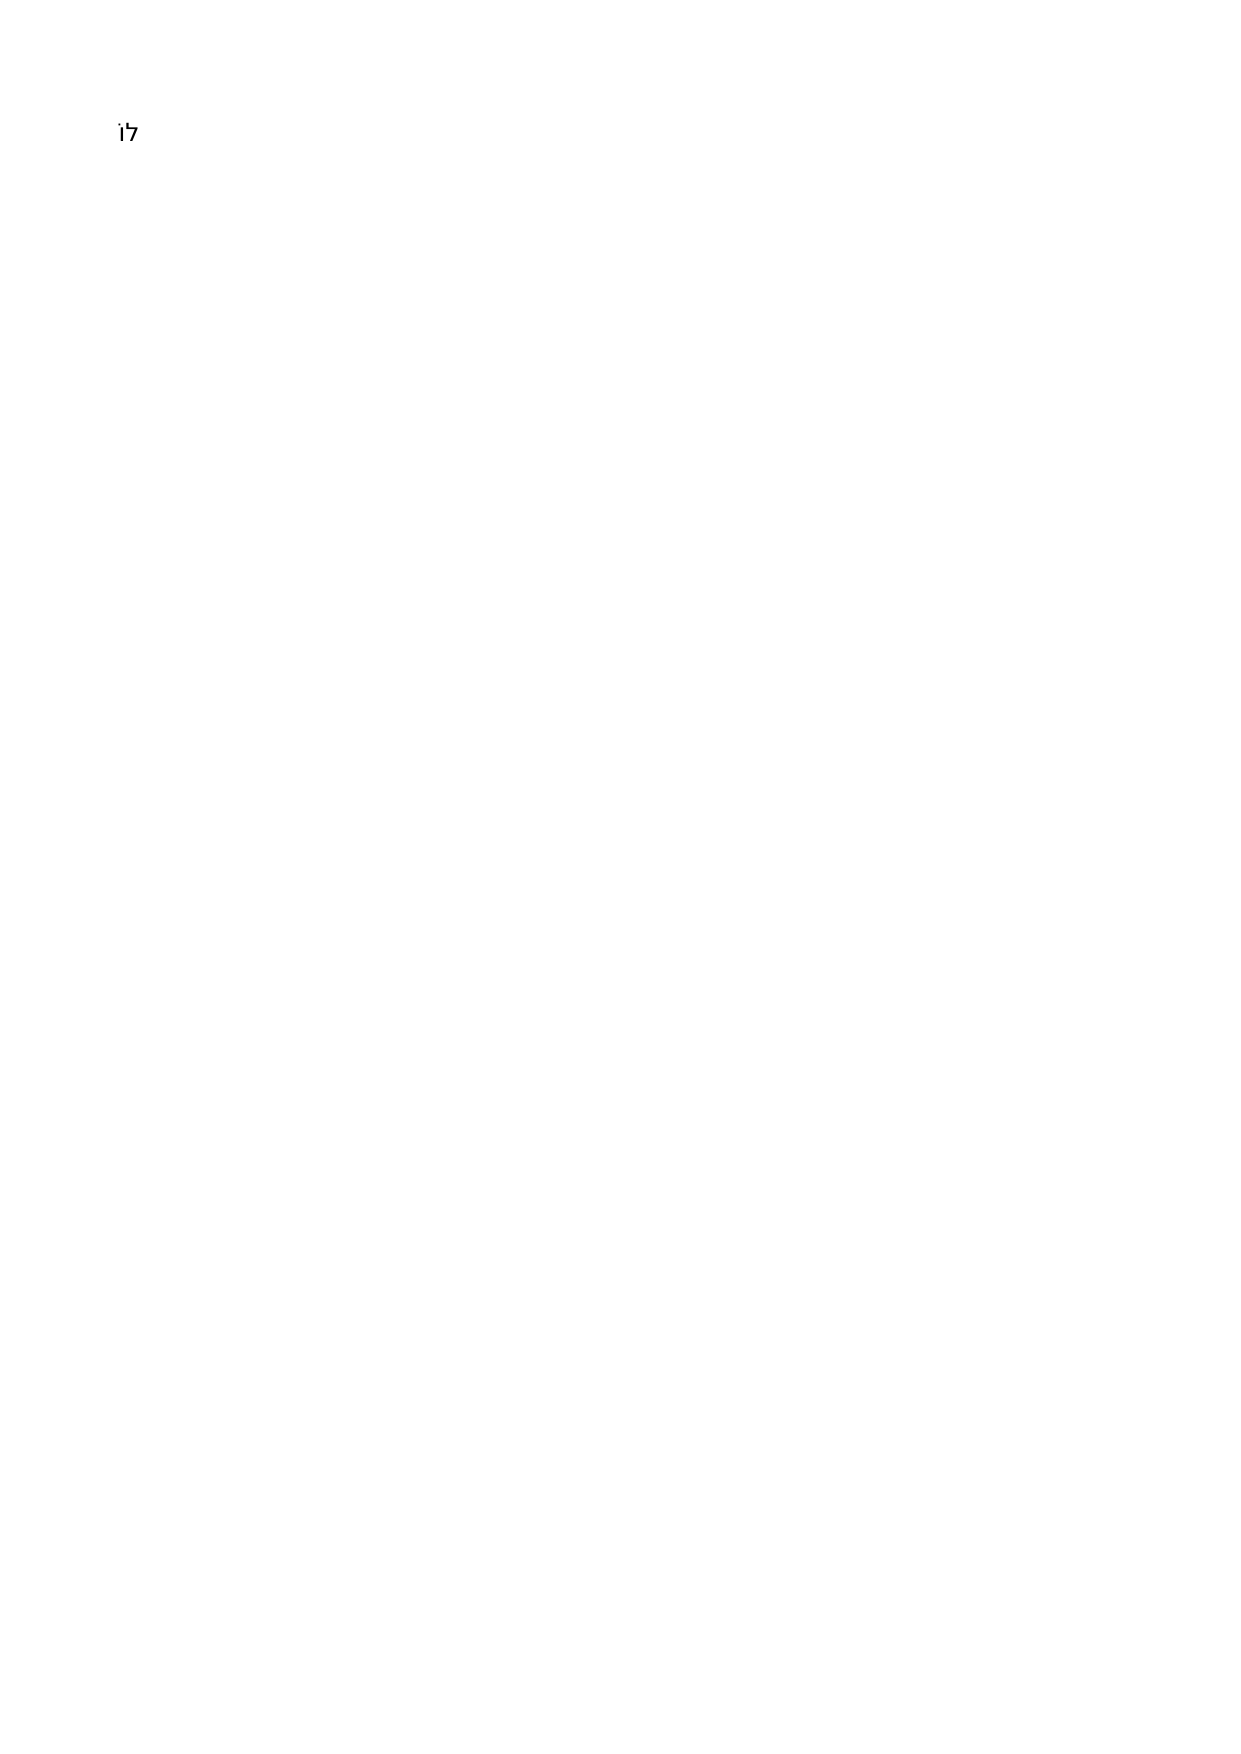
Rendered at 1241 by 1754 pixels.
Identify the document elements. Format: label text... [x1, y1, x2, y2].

text לוֹ [118, 118, 1122, 147]
